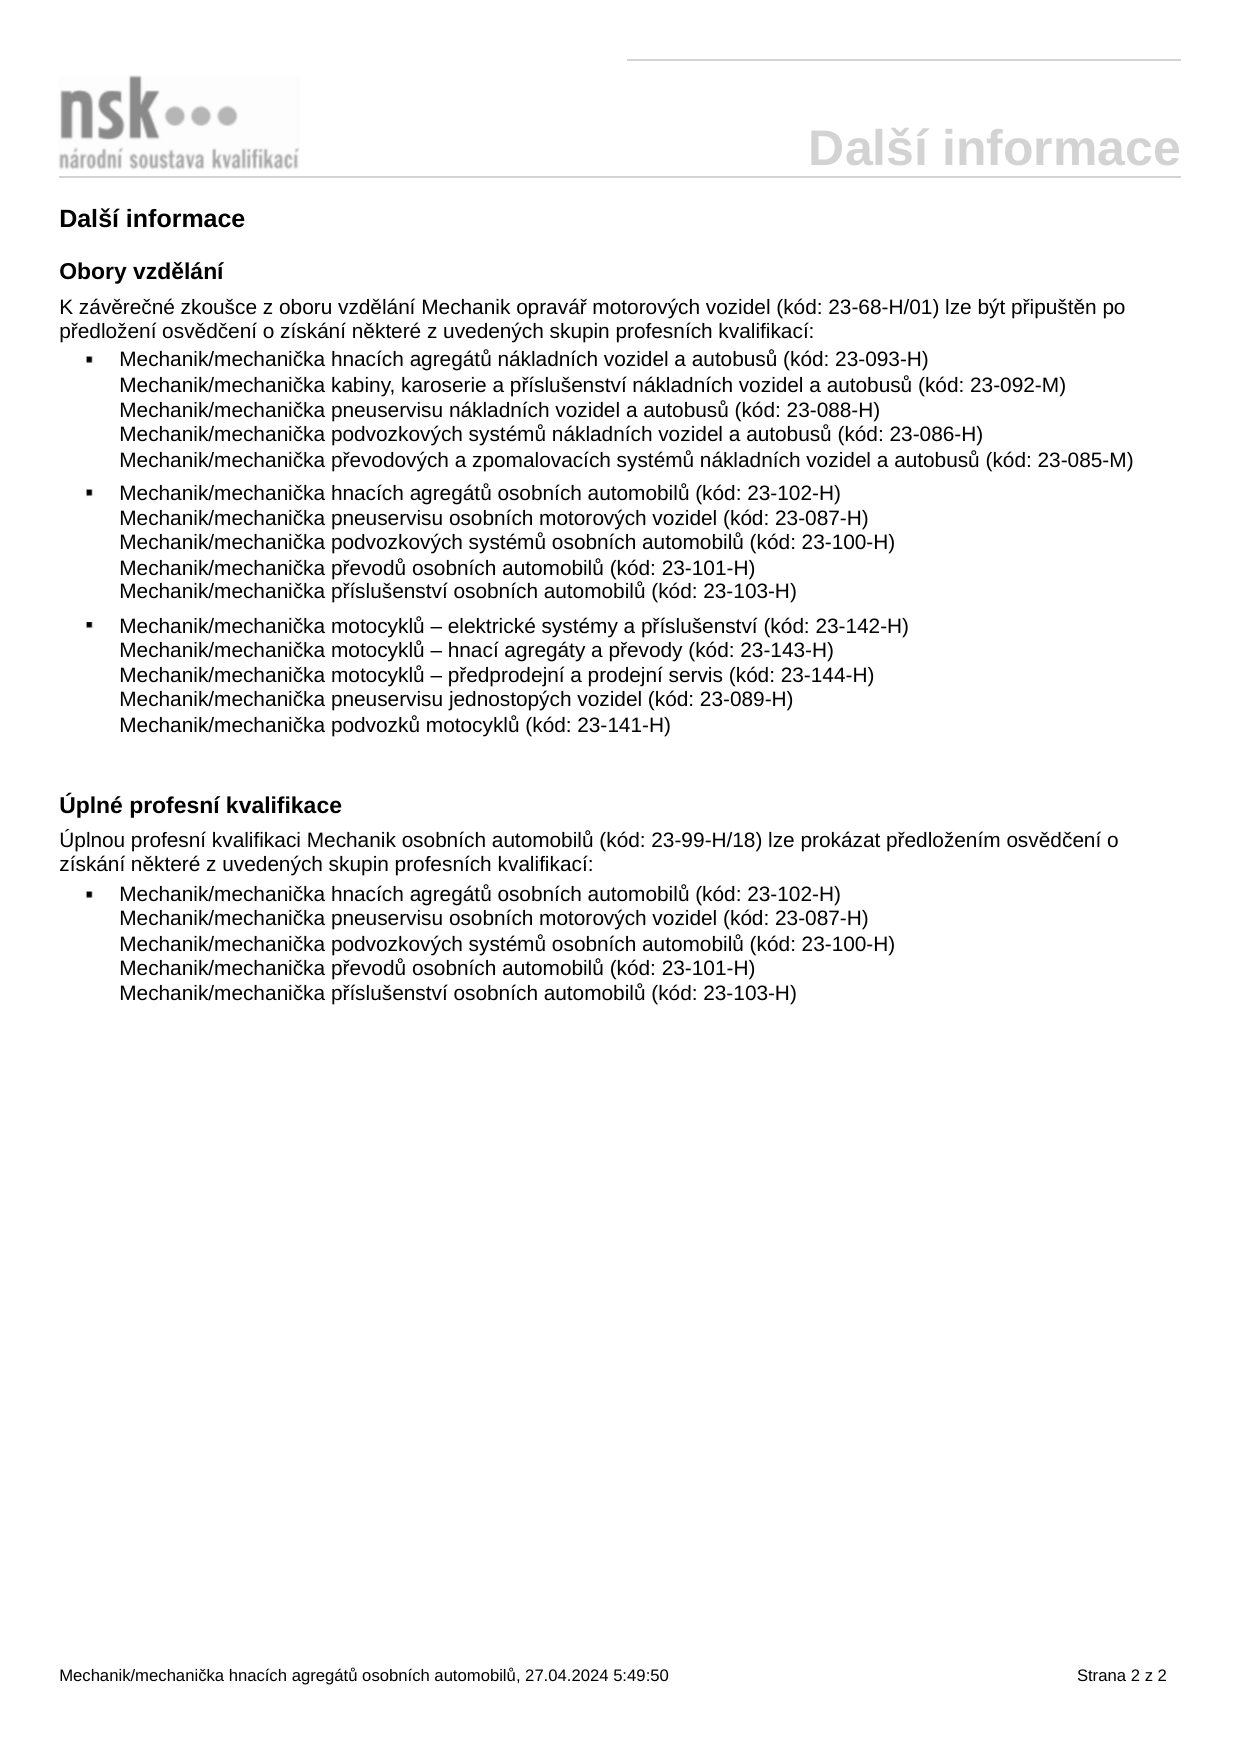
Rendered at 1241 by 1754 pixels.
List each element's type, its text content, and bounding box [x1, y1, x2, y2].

table_cell [627, 605, 861, 614]
table_cell [119, 343, 482, 347]
table_cell [619, 1005, 627, 1038]
table_cell [482, 236, 619, 248]
table_cell [1167, 1338, 1181, 1499]
table_cell [59, 876, 119, 882]
table_cell Mechanik/mechanička hnacích agregátů osobních automobilů, 27.04.2024 5:49:50 [59, 1658, 861, 1694]
table_cell Mechanik/mechanička hnacích agregátů nákladních vozidel a autobusů (kód: 23-093-H) [119, 347, 1181, 373]
table_cell [59, 981, 119, 1005]
table_cell [627, 194, 861, 200]
table_cell [59, 178, 1181, 194]
table_cell [1167, 1038, 1181, 1338]
table_cell [1167, 1658, 1181, 1694]
table_cell [482, 770, 619, 782]
table_cell [59, 530, 119, 555]
table_cell [119, 194, 482, 200]
table_cell [59, 343, 119, 347]
table_cell [59, 713, 119, 737]
table_cell Další informace [627, 61, 1181, 176]
table_cell [59, 770, 119, 782]
table_cell [59, 663, 119, 687]
table_cell Obory vzdělání [59, 248, 1181, 295]
table_cell [619, 194, 627, 200]
table_cell Mechanik/mechanička motocyklů – hnací agregáty a převody (kód: 23-143-H) [119, 638, 1181, 663]
table_cell [59, 506, 119, 530]
table_cell Mechanik/mechanička kabiny, karoserie a příslušenství nákladních vozidel a autobusů (kód: 23-092-M) [119, 373, 1181, 398]
table_cell [482, 737, 619, 770]
picture [59, 480, 119, 505]
table_cell [619, 770, 627, 782]
table_cell [119, 1338, 482, 1499]
table_cell Mechanik/mechanička převodů osobních automobilů (kód: 23-101-H) [119, 555, 1181, 579]
table_cell Mechanik/mechanička pneuservisu jednostopých vozidel (kód: 23-089-H) [119, 687, 1181, 713]
table_cell [627, 1499, 861, 1658]
table_cell [119, 171, 482, 176]
table_cell Mechanik/mechanička hnacích agregátů osobních automobilů (kód: 23-102-H) [119, 882, 1181, 906]
table_cell [59, 638, 119, 663]
table_cell Další informace [59, 200, 1181, 236]
table_cell [119, 1499, 482, 1658]
table_cell Úplnou profesní kvalifikaci Mechanik osobních automobilů (kód: 23-99-H/18) lze prokázat předložením osvědčení o získání některé z uvedených skupin profesních kvalifikací: [59, 828, 1181, 876]
table_cell Mechanik/mechanička pneuservisu nákladních vozidel a autobusů (kód: 23-088-H) [119, 398, 1181, 422]
table_cell Mechanik/mechanička podvozkových systémů nákladních vozidel a autobusů (kód: 23-086-H) [119, 422, 1181, 448]
table_cell [627, 737, 861, 770]
table_cell [619, 1338, 627, 1499]
table_cell [861, 1038, 1167, 1338]
table_cell [627, 236, 861, 248]
table_cell [861, 737, 1167, 770]
table_cell Mechanik/mechanička motocyklů – elektrické systémy a příslušenství (kód: 23-142-H) [119, 614, 1181, 638]
table_cell [119, 605, 482, 614]
table_cell [119, 770, 482, 782]
table_cell Mechanik/mechanička převodů osobních automobilů (kód: 23-101-H) [119, 956, 1181, 981]
picture [59, 882, 119, 907]
table_cell [619, 1499, 627, 1658]
table_cell [619, 876, 627, 882]
picture [59, 347, 119, 372]
table_cell [1167, 472, 1181, 481]
table_cell [619, 170, 627, 176]
table_cell Mechanik/mechanička příslušenství osobních automobilů (kód: 23-103-H) [119, 981, 1181, 1005]
table_cell [861, 1338, 1167, 1499]
table_cell [861, 194, 1167, 200]
table_cell [482, 171, 619, 176]
table_cell Strana 2 z 2 [861, 1658, 1167, 1694]
table_cell [482, 1499, 619, 1658]
table_cell [59, 422, 119, 448]
table_cell [482, 1038, 619, 1338]
table_cell [861, 236, 1167, 248]
table_cell [482, 605, 619, 614]
table_cell [1167, 1499, 1181, 1658]
table_cell [1167, 876, 1181, 882]
table_cell [1167, 770, 1181, 782]
table_cell [59, 1338, 119, 1499]
table_cell [59, 932, 119, 956]
table_cell [627, 343, 861, 347]
table_cell [627, 472, 861, 481]
table_cell [627, 1338, 861, 1499]
table_cell [627, 1005, 861, 1038]
table_cell Mechanik/mechanička podvozkových systémů osobních automobilů (kód: 23-100-H) [119, 530, 1181, 555]
table_cell [59, 579, 119, 605]
table_cell [1167, 605, 1181, 614]
table_cell [59, 236, 119, 248]
table_cell Mechanik/mechanička pneuservisu osobních motorových vozidel (kód: 23-087-H) [119, 906, 1181, 932]
table_cell [119, 236, 482, 248]
table_cell [619, 737, 627, 770]
table_cell [59, 555, 119, 579]
table_cell [1167, 1005, 1181, 1038]
table_cell [59, 1038, 119, 1338]
table_cell [119, 1005, 482, 1038]
table_cell [59, 171, 119, 176]
table_cell [861, 770, 1167, 782]
table_cell K závěrečné zkoušce z oboru vzdělání Mechanik opravář motorových vozidel (kód: 23-68-H/01) lze být připuštěn po předložení osvědčení o získání některé z uvedených skupin profesních kvalifikací: [59, 295, 1181, 343]
table_cell [861, 472, 1167, 481]
table_cell [482, 876, 619, 882]
table_cell [861, 1005, 1167, 1038]
table_cell Mechanik/mechanička převodových a zpomalovacích systémů nákladních vozidel a autobusů (kód: 23-085-M) [119, 448, 1181, 472]
table_cell Mechanik/mechanička motocyklů – předprodejní a prodejní servis (kód: 23-144-H) [119, 663, 1181, 687]
table_cell [861, 605, 1167, 614]
table_cell [482, 194, 619, 200]
table_cell [59, 448, 119, 472]
table_cell [627, 1038, 861, 1338]
table_cell [59, 737, 119, 770]
table_cell [59, 194, 119, 200]
table_cell [59, 605, 119, 613]
table_cell [482, 343, 619, 347]
table_cell [119, 737, 482, 770]
table_cell [59, 472, 119, 480]
table_cell Úplné profesní kvalifikace [59, 782, 1181, 828]
table_cell [1167, 737, 1181, 770]
table_cell [861, 1499, 1167, 1658]
table_cell [482, 472, 619, 481]
table_cell [619, 605, 627, 614]
table_cell Mechanik/mechanička příslušenství osobních automobilů (kód: 23-103-H) [119, 579, 1181, 605]
table_cell [59, 1005, 119, 1038]
table_cell [59, 398, 119, 422]
picture [58, 59, 620, 171]
table_cell [1167, 236, 1181, 248]
table_cell [119, 1038, 482, 1338]
table_cell [1167, 343, 1181, 347]
table_cell Mechanik/mechanička podvozkových systémů osobních automobilů (kód: 23-100-H) [119, 932, 1181, 956]
picture [59, 613, 119, 637]
table_cell [59, 373, 119, 398]
table_cell [119, 472, 482, 481]
table_cell [59, 687, 119, 713]
table_cell [119, 876, 482, 882]
table_cell [59, 1499, 119, 1658]
table_cell Mechanik/mechanička pneuservisu osobních motorových vozidel (kód: 23-087-H) [119, 506, 1181, 530]
table_cell [620, 59, 627, 170]
table_cell [482, 1005, 619, 1038]
table_cell Mechanik/mechanička hnacích agregátů osobních automobilů (kód: 23-102-H) [119, 481, 1181, 506]
table_cell [619, 236, 627, 248]
table_cell [861, 343, 1167, 347]
table_cell Mechanik/mechanička podvozků motocyklů (kód: 23-141-H) [119, 713, 1181, 737]
table_cell [482, 1338, 619, 1499]
table_cell [627, 876, 861, 882]
table_cell [59, 956, 119, 981]
table_cell [619, 472, 627, 481]
table_cell [619, 1038, 627, 1338]
table_cell [59, 907, 119, 932]
table_cell [1167, 194, 1181, 200]
table_cell [627, 770, 861, 782]
table_cell [861, 876, 1167, 882]
